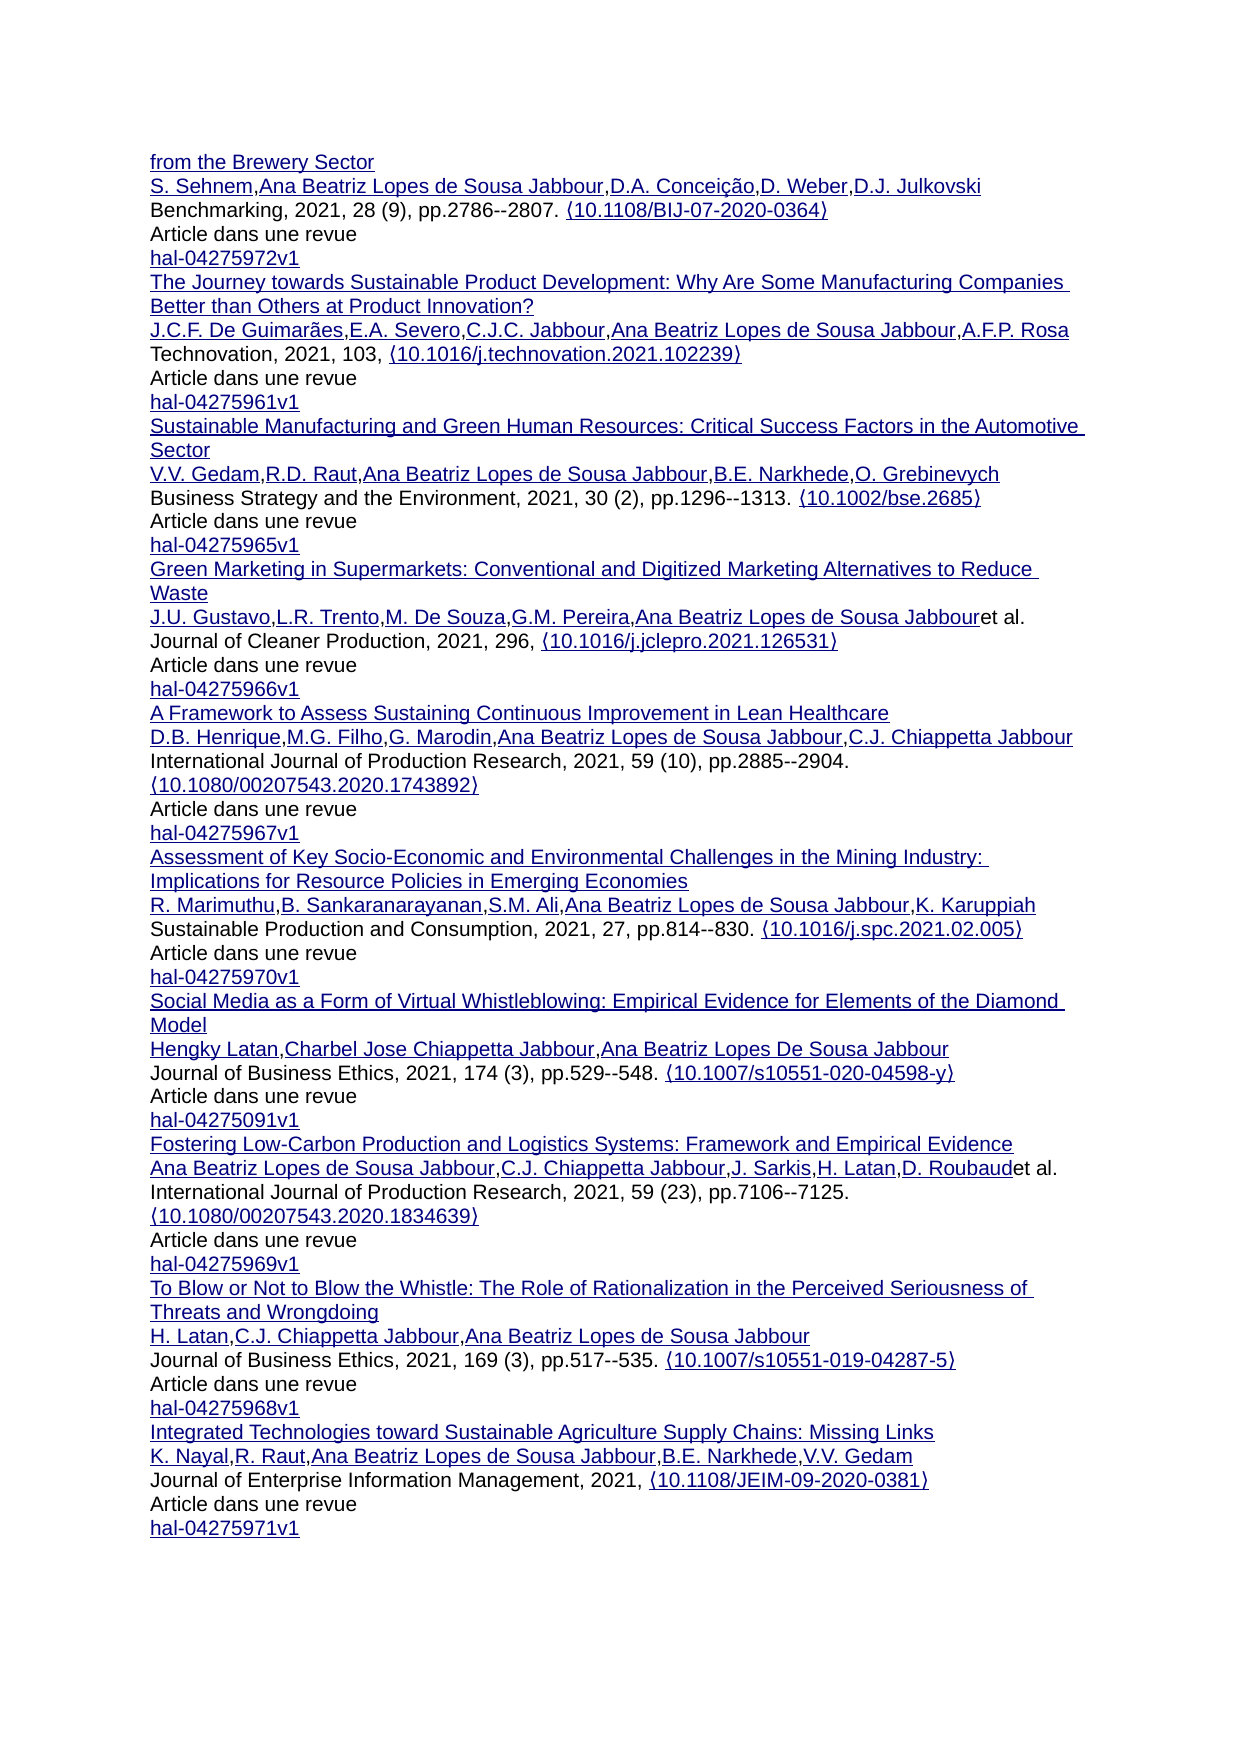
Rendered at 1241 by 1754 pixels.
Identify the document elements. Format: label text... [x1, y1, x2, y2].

table_cell Sustainable Manufacturing and Green Human Resources: Critical Success Factors in the Automotive Sector V.V. Gedam,R.D. Raut,Ana Beatriz Lopes de Sousa Jabbour,B.E. Narkhede,O. Grebinevych Business Strategy and the Environment, 2021, 30 (2), pp.1296--1313. ⟨10.1002/bse.2685⟩ Article dans une revue hal-04275965v1 [150, 414, 1090, 557]
table_cell The Role of Ecological Modernization Principles in Advancing Circular Economy Practices: Lessons from the Brewery Sector S. Sehnem,Ana Beatriz Lopes de Sousa Jabbour,D.A. Conceição,D. Weber,D.J. Julkovski Benchmarking, 2021, 28 (9), pp.2786--2807. ⟨10.1108/BIJ-07-2020-0364⟩ Article dans une revue hal-04275972v1 [150, 150, 1090, 270]
table_cell Green Marketing in Supermarkets: Conventional and Digitized Marketing Alternatives to Reduce Waste J.U. Gustavo,L.R. Trento,M. De Souza,G.M. Pereira,Ana Beatriz Lopes de Sousa Jabbouret al. Journal of Cleaner Production, 2021, 296, ⟨10.1016/j.jclepro.2021.126531⟩ Article dans une revue hal-04275966v1 [150, 557, 1090, 701]
table_cell Fostering Low-Carbon Production and Logistics Systems: Framework and Empirical Evidence Ana Beatriz Lopes de Sousa Jabbour,C.J. Chiappetta Jabbour,J. Sarkis,H. Latan,D. Roubaudet al. International Journal of Production Research, 2021, 59 (23), pp.7106--7125. ⟨10.1080/00207543.2020.1834639⟩ Article dans une revue hal-04275969v1 [150, 1132, 1090, 1276]
table_cell Assessment of Key Socio-Economic and Environmental Challenges in the Mining Industry: Implications for Resource Policies in Emerging Economies R. Marimuthu,B. Sankaranarayanan,S.M. Ali,Ana Beatriz Lopes de Sousa Jabbour,K. Karuppiah Sustainable Production and Consumption, 2021, 27, pp.814--830. ⟨10.1016/j.spc.2021.02.005⟩ Article dans une revue hal-04275970v1 [150, 845, 1090, 988]
table_cell Social Media as a Form of Virtual Whistleblowing: Empirical Evidence for Elements of the Diamond Model Hengky Latan,Charbel Jose Chiappetta Jabbour,Ana Beatriz Lopes De Sousa Jabbour Journal of Business Ethics, 2021, 174 (3), pp.529--548. ⟨10.1007/s10551-020-04598-y⟩ Article dans une revue hal-04275091v1 [150, 989, 1090, 1132]
table_cell To Blow or Not to Blow the Whistle: The Role of Rationalization in the Perceived Seriousness of Threats and Wrongdoing H. Latan,C.J. Chiappetta Jabbour,Ana Beatriz Lopes de Sousa Jabbour Journal of Business Ethics, 2021, 169 (3), pp.517--535. ⟨10.1007/s10551-019-04287-5⟩ Article dans une revue hal-04275968v1 [150, 1276, 1090, 1420]
table_cell The Journey towards Sustainable Product Development: Why Are Some Manufacturing Companies Better than Others at Product Innovation? J.C.F. De Guimarães,E.A. Severo,C.J.C. Jabbour,Ana Beatriz Lopes de Sousa Jabbour,A.F.P. Rosa Technovation, 2021, 103, ⟨10.1016/j.technovation.2021.102239⟩ Article dans une revue hal-04275961v1 [150, 270, 1090, 413]
table_cell A Framework to Assess Sustaining Continuous Improvement in Lean Healthcare D.B. Henrique,M.G. Filho,G. Marodin,Ana Beatriz Lopes de Sousa Jabbour,C.J. Chiappetta Jabbour International Journal of Production Research, 2021, 59 (10), pp.2885--2904. ⟨10.1080/00207543.2020.1743892⟩ Article dans une revue hal-04275967v1 [150, 701, 1090, 845]
table_cell Integrated Technologies toward Sustainable Agriculture Supply Chains: Missing Links K. Nayal,R. Raut,Ana Beatriz Lopes de Sousa Jabbour,B.E. Narkhede,V.V. Gedam Journal of Enterprise Information Management, 2021, ⟨10.1108/JEIM-09-2020-0381⟩ Article dans une revue hal-04275971v1 [150, 1420, 1090, 1539]
